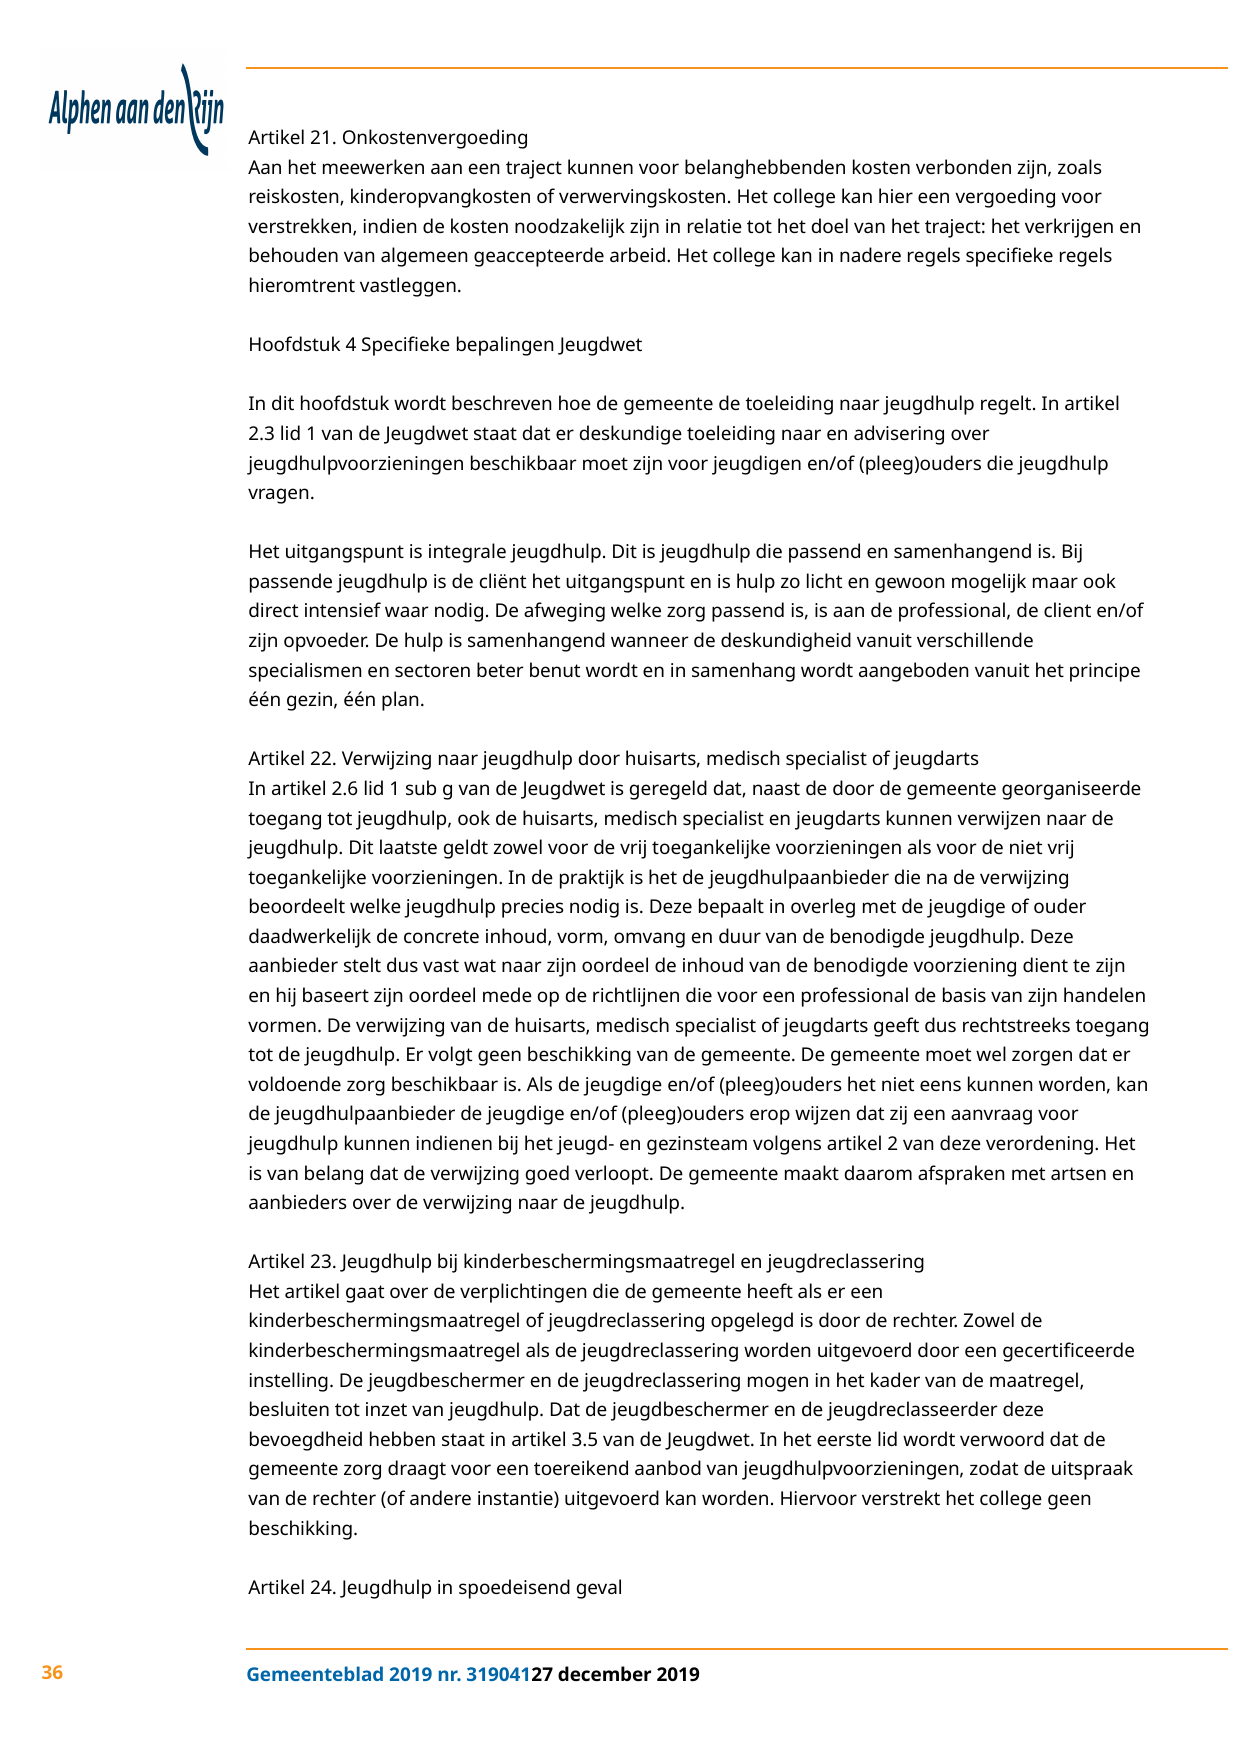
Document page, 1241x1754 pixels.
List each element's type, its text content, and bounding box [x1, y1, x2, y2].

picture [41, 47, 231, 172]
text In dit hoofdstuk wordt beschreven hoe de gemeente de toeleiding naar jeugdhulp regelt. In artikel 2.3 lid 1 van de Jeugdwet staat dat er deskundige toeleiding naar en advisering over jeugdhulpvoorzieningen beschikbaar moet zijn voor jeugdigen en/of (pleeg)ouders die jeugdhulp vragen. [248, 391, 1152, 505]
text Artikel 21. Onkostenvergoeding [248, 124, 1152, 150]
text Artikel 23. Jeugdhulp bij kinderbeschermingsmaatregel en jeugdreclassering [248, 1248, 1152, 1274]
text Artikel 24. Jeugdhulp in spoedeisend geval [248, 1574, 1152, 1600]
text In artikel 2.6 lid 1 sub g van de Jeugdwet is geregeld dat, naast de door de gemeente georganiseerde toegang tot jeugdhulp, ook de huisarts, medisch specialist en jeugdarts kunnen verwijzen naar de jeugdhulp. Dit laatste geldt zowel voor de vrij toegankelijke voorzieningen als voor de niet vrij toegankelijke voorzieningen. In de praktijk is het de jeugdhulpaanbieder die na de verwijzing beoordeelt welke jeugdhulp precies nodig is. Deze bepaalt in overleg met de jeugdige of ouder daadwerkelijk de concrete inhoud, vorm, omvang en duur van de benodigde jeugdhulp. Deze aanbieder stelt dus vast wat naar zijn oordeel de inhoud van de benodigde voorziening dient te zijn en hij baseert zijn oordeel mede op de richtlijnen die voor een professional de basis van zijn handelen vormen. De verwijzing van de huisarts, medisch specialist of jeugdarts geeft dus rechtstreeks toegang tot de jeugdhulp. Er volgt geen beschikking van de gemeente. De gemeente moet wel zorgen dat er voldoende zorg beschikbaar is. Als de jeugdige en/of (pleeg)ouders het niet eens kunnen worden, kan de jeugdhulpaanbieder de jeugdige en/of (pleeg)ouders erop wijzen dat zij een aanvraag voor jeugdhulp kunnen indienen bij het jeugd- en gezinsteam volgens artikel 2 van deze verordening. Het is van belang dat de verwijzing goed verloopt. De gemeente maakt daarom afspraken met artsen en aanbieders over de verwijzing naar de jeugdhulp. [248, 775, 1152, 1215]
text Het artikel gaat over de verplichtingen die de gemeente heeft als er een kinderbeschermingsmaatregel of jeugdreclassering opgelegd is door de rechter. Zowel de kinderbeschermingsmaatregel als de jeugdreclassering worden uitgevoerd door een gecertificeerde instelling. De jeugdbeschermer en de jeugdreclassering mogen in het kader van de maatregel, besluiten tot inzet van jeugdhulp. Dat de jeugdbeschermer en de jeugdreclasseerder deze bevoegdheid hebben staat in artikel 3.5 van de Jeugdwet. In het eerste lid wordt verwoord dat de gemeente zorg draagt voor een toereikend aanbod van jeugdhulpvoorzieningen, zodat de uitspraak van de rechter (of andere instantie) uitgevoerd kan worden. Hiervoor verstrekt het college geen beschikking. [248, 1278, 1152, 1541]
text Hoofdstuk 4 Specifieke bepalingen Jeugdwet [248, 331, 1152, 357]
text Het uitgangspunt is integrale jeugdhulp. Dit is jeugdhulp die passend en samenhangend is. Bij passende jeugdhulp is de cliënt het uitgangspunt en is hulp zo licht en gewoon mogelijk maar ook direct intensief waar nodig. De afweging welke zorg passend is, is aan de professional, de client en/of zijn opvoeder. De hulp is samenhangend wanneer de deskundigheid vanuit verschillende specialismen en sectoren beter benut wordt en in samenhang wordt aangeboden vanuit het principe één gezin, één plan. [248, 538, 1152, 712]
text Artikel 22. Verwijzing naar jeugdhulp door huisarts, medisch specialist of jeugdarts [248, 746, 1152, 771]
text Aan het meewerken aan een traject kunnen voor belanghebbenden kosten verbonden zijn, zoals reiskosten, kinderopvangkosten of verwervingskosten. Het college kan hier een vergoeding voor verstrekken, indien de kosten noodzakelijk zijn in relatie tot het doel van het traject: het verkrijgen en behouden van algemeen geaccepteerde arbeid. Het college kan in nadere regels specifieke regels hieromtrent vastleggen. [248, 154, 1152, 298]
